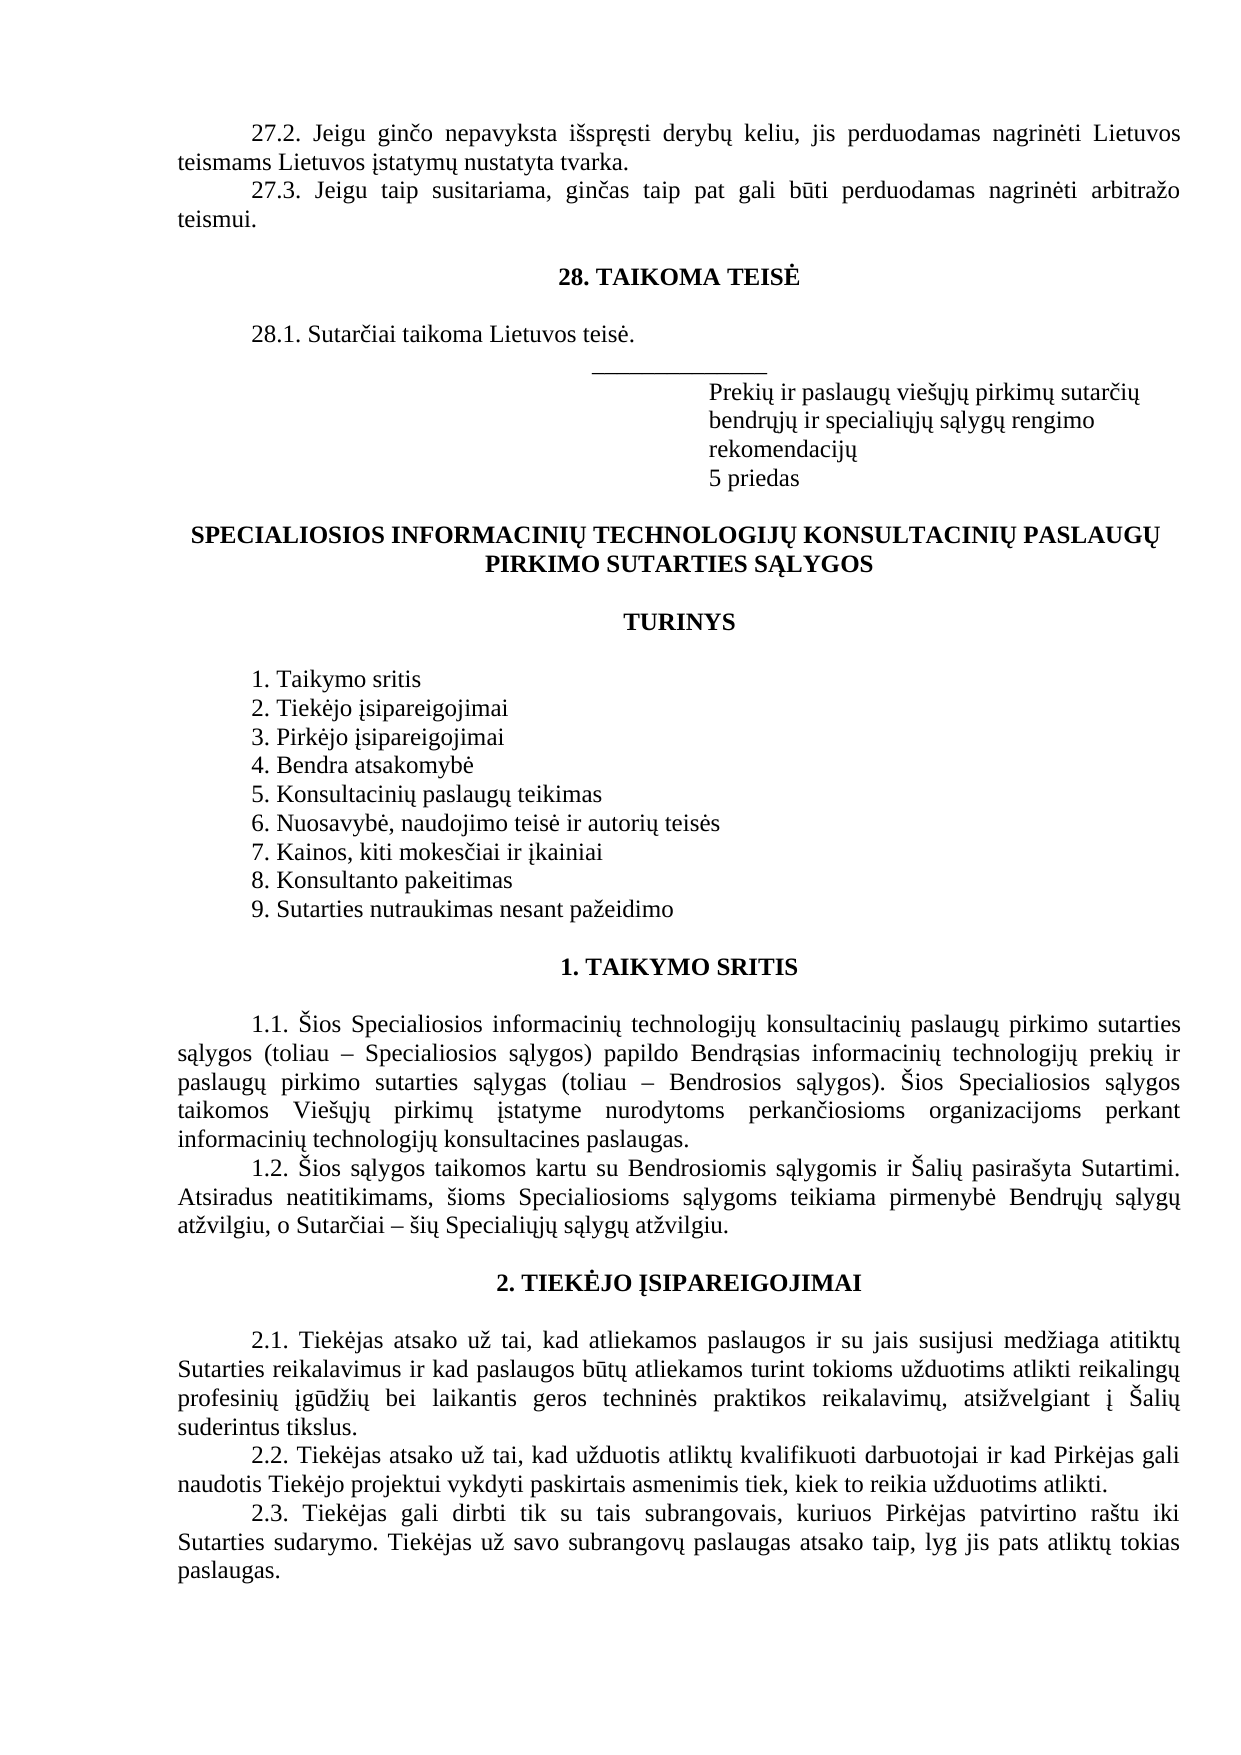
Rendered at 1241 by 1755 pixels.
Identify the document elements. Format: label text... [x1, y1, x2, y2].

text Prekių ir paslaugų viešųjų pirkimų sutarčių [177, 377, 1181, 406]
text ______________ [177, 348, 1181, 377]
text bendrųjų ir specialiųjų sąlygų rengimo [177, 406, 1181, 434]
text 6. Nuosavybė, naudojimo teisė ir autorių teisės [177, 808, 1181, 837]
text 4. Bendra atsakomybė [177, 751, 1181, 779]
text 8. Konsultanto pakeitimas [177, 866, 1181, 894]
text 27.3. Jeigu taip susitariama, ginčas taip pat gali būti perduodamas nagrinėti arbitražo teismui. [177, 176, 1181, 233]
text 2.3. Tiekėjas gali dirbti tik su tais subrangovais, kuriuos Pirkėjas patvirtino raštu iki Sutarties sudarymo. Tiekėjas už savo subrangovų paslaugas atsako taip, lyg jis pats atliktų tokias paslaugas. [177, 1498, 1181, 1584]
text 2. Tiekėjo įsipareigojimai [177, 1268, 1181, 1297]
text rekomendacijų [177, 434, 1181, 463]
text 5. Konsultacinių paslaugų teikimas [177, 779, 1181, 808]
text SPECIALIOSIOS INFORMACINIų TECHNOLOGIJų KONSULTACINIŲ PASLAUGŲ [177, 521, 1181, 549]
text 28.1. Sutarčiai taikoma Lietuvos teisė. [177, 319, 1181, 348]
text 1. Taikymo sritis [177, 952, 1181, 981]
text 5 priedas [177, 463, 1181, 492]
text 28. Taikoma teisė [177, 262, 1181, 291]
text 1.1. Šios Specialiosios informacinių technologijų konsultacinių paslaugų pirkimo sutarties sąlygos (toliau – Specialiosios sąlygos) papildo Bendrąsias informacinių technologijų prekių ir paslaugų pirkimo sutarties sąlygas (toliau – Bendrosios sąlygos). Šios Specialiosios sąlygos taikomos Viešųjų pirkimų įstatyme nurodytoms perkančiosioms organizacijoms perkant informacinių technologijų konsultacines paslaugas. [177, 1009, 1181, 1153]
text 27.2. Jeigu ginčo nepavyksta išspręsti derybų keliu, jis perduodamas nagrinėti Lietuvos teismams Lietuvos įstatymų nustatyta tvarka. [177, 118, 1181, 176]
text 2.1. Tiekėjas atsako už tai, kad atliekamos paslaugos ir su jais susijusi medžiaga atitiktų Sutarties reikalavimus ir kad paslaugos būtų atliekamos turint tokioms užduotims atlikti reikalingų profesinių įgūdžių bei laikantis geros techninės praktikos reikalavimų, atsižvelgiant į Šalių suderintus tikslus. [177, 1326, 1181, 1441]
text 1. Taikymo sritis [177, 664, 1181, 693]
text Turinys [177, 607, 1181, 636]
text 2.2. Tiekėjas atsako už tai, kad užduotis atliktų kvalifikuoti darbuotojai ir kad Pirkėjas gali naudotis Tiekėjo projektui vykdyti paskirtais asmenimis tiek, kiek to reikia užduotims atlikti. [177, 1441, 1181, 1498]
text 3. Pirkėjo įsipareigojimai [177, 722, 1181, 751]
text 2. Tiekėjo įsipareigojimai [177, 693, 1181, 722]
text PIRKIMO SUTARTIES SĄLYGOS [177, 549, 1181, 578]
text 7. Kainos, kiti mokesčiai ir įkainiai [177, 837, 1181, 866]
text 1.2. Šios sąlygos taikomos kartu su Bendrosiomis sąlygomis ir Šalių pasirašyta Sutartimi. Atsiradus neatitikimams, šioms Specialiosioms sąlygoms teikiama pirmenybė Bendrųjų sąlygų atžvilgiu, o Sutarčiai – šių Specialiųjų sąlygų atžvilgiu. [177, 1153, 1181, 1239]
text 9. Sutarties nutraukimas nesant pažeidimo [177, 894, 1181, 923]
